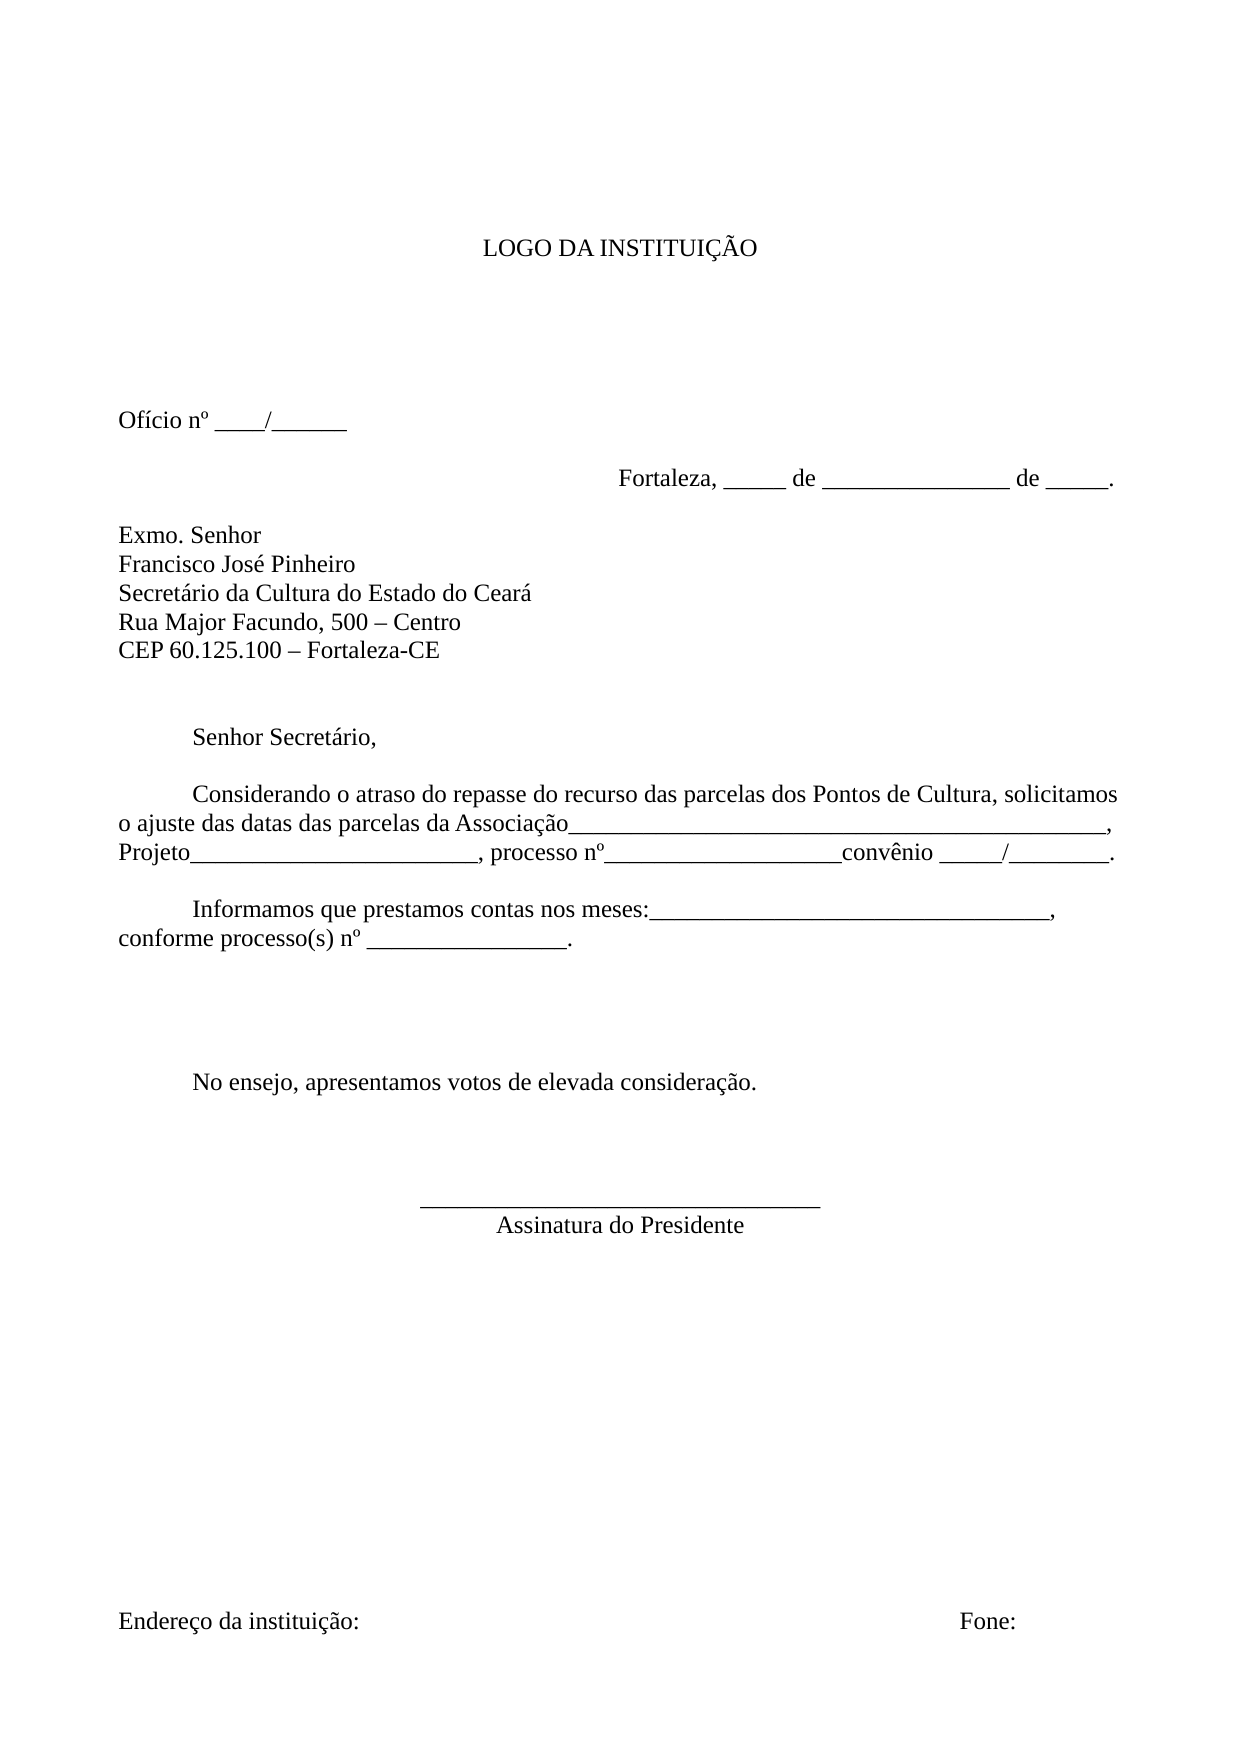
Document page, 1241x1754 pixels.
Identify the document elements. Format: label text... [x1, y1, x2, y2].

text Assinatura do Presidente [118, 1211, 1122, 1239]
text Senhor Secretário, [118, 722, 1122, 751]
text No ensejo, apresentamos votos de elevada consideração. [118, 1067, 1122, 1096]
text Considerando o atraso do repasse do recurso das parcelas dos Pontos de Cultura, solicitamos o ajuste das datas das parcelas da Associação___________________________________________, Projeto_______________________, processo nº___________________convênio _____/________. [118, 779, 1122, 866]
text LOGO DA INSTITUIÇÃO [118, 233, 1122, 262]
text Francisco José Pinheiro [118, 549, 1122, 578]
text Informamos que prestamos contas nos meses:________________________________, [118, 894, 1122, 923]
text Exmo. Senhor [118, 521, 1122, 549]
text Ofício nº ____/______ [118, 406, 1122, 434]
text Secretário da Cultura do Estado do Ceará [118, 578, 1122, 607]
text Fortaleza, _____ de _______________ de _____. [118, 463, 1122, 492]
text Rua Major Facundo, 500 – Centro [118, 607, 1122, 636]
text ________________________________ [118, 1182, 1122, 1211]
text conforme processo(s) nº ________________. [118, 923, 1122, 952]
text CEP 60.125.100 – Fortaleza-CE [118, 636, 1122, 664]
